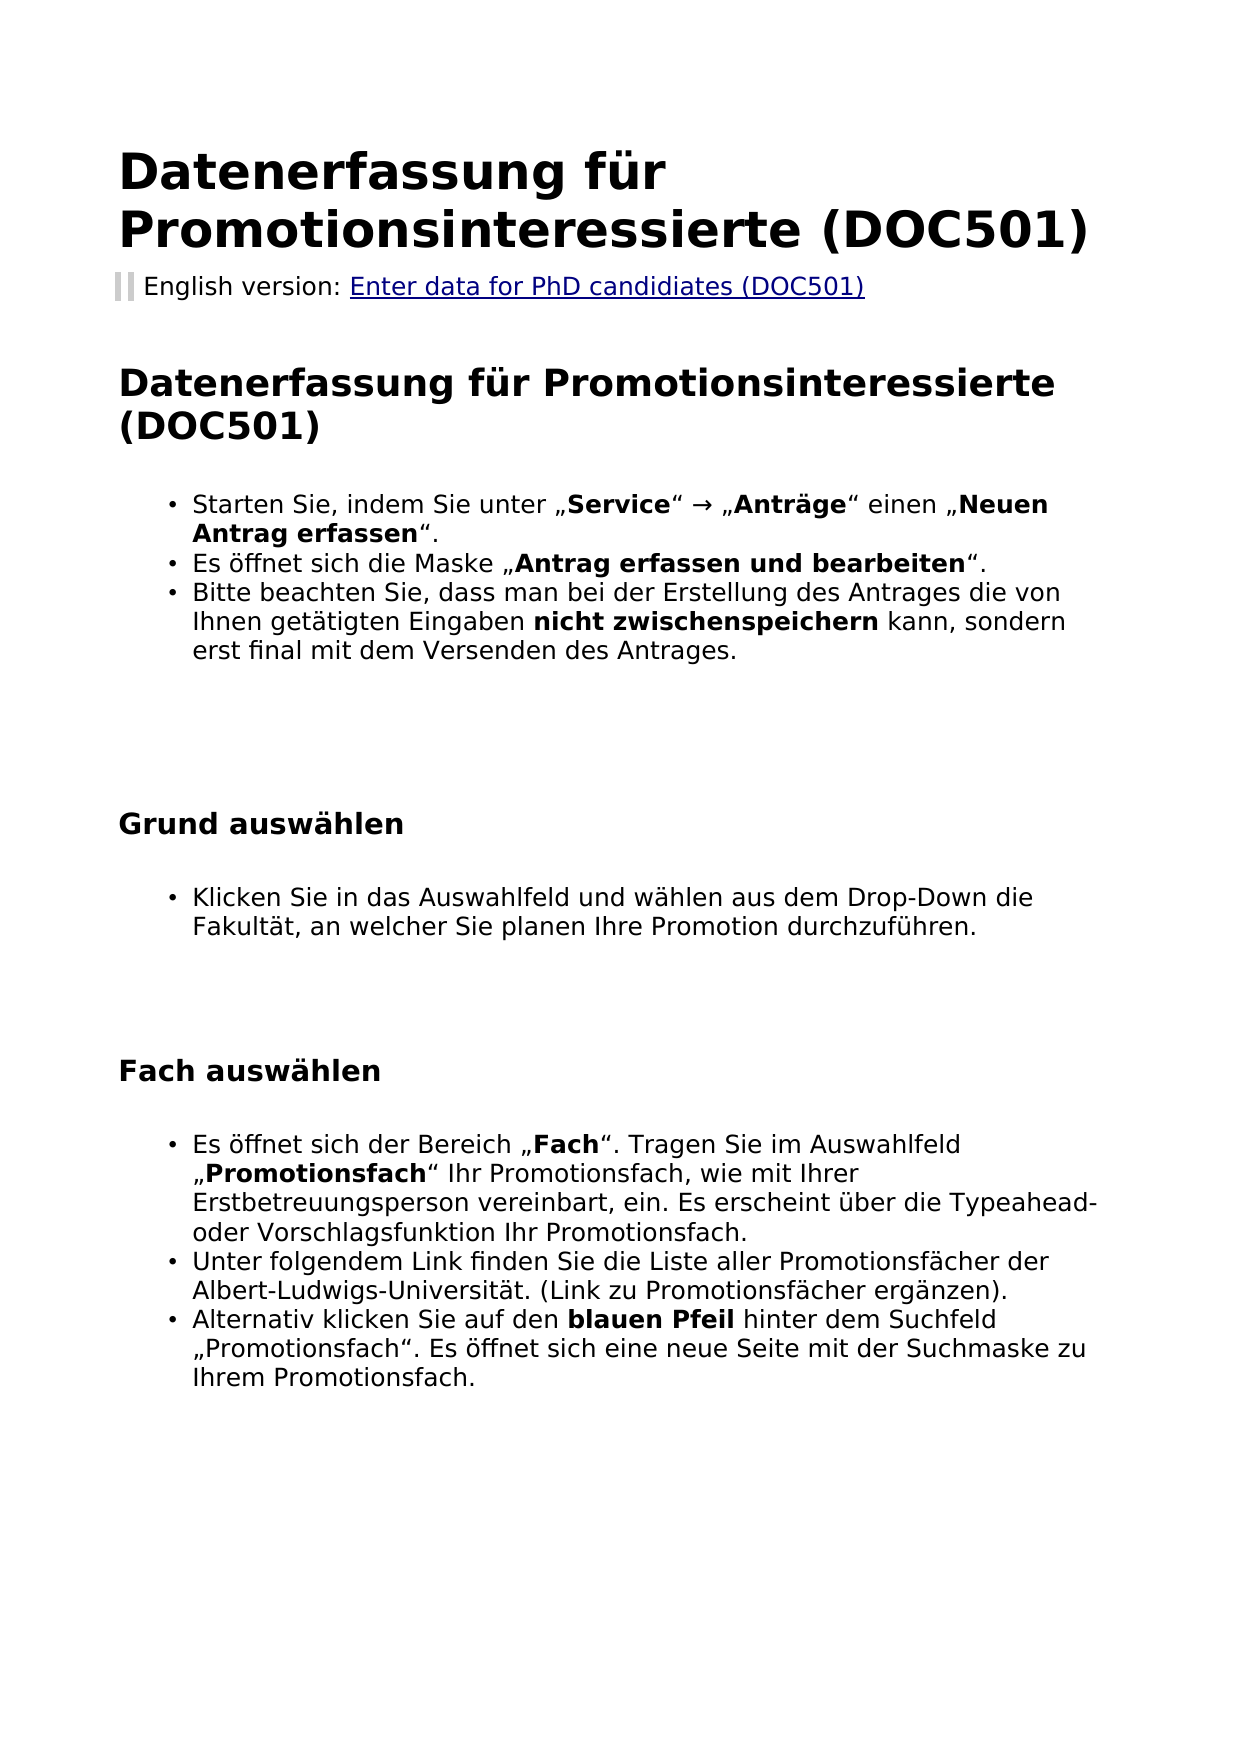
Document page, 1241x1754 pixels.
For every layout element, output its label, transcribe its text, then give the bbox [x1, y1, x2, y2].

list Es öffnet sich der Bereich „Fach“. Tragen Sie im Auswahlfeld „Promotionsfach“ Ihr Promotionsfach, wie mit Ihrer Erstbetreuungsperson vereinbart, ein. Es erscheint über die Typeahead- oder Vorschlagsfunktion Ihr Promotionsfach. [177, 1130, 1122, 1247]
table_header [121, 272, 128, 301]
subtitle Grund auswählen [118, 807, 1122, 841]
list Alternativ klicken Sie auf den blauen Pfeil hinter dem Suchfeld „Promotionsfach“. Es öffnet sich eine neue Seite mit der Suchmaske zu Ihrem Promotionsfach. [177, 1305, 1122, 1509]
subtitle Datenerfassung für Promotionsinteressierte (DOC501) [118, 143, 1122, 259]
list Starten Sie, indem Sie unter „Service“ → „Anträge“ einen „Neuen Antrag erfassen“. [177, 491, 1122, 549]
table_header English version: Enter data for PhD candidiates (DOC501) [134, 272, 1109, 301]
list Klicken Sie in das Auswahlfeld und wählen aus dem Drop-Down die Fakultät, an welcher Sie planen Ihre Promotion durchzuführen. [177, 883, 1122, 1029]
table_header [1109, 272, 1122, 301]
list Unter folgendem Link finden Sie die Liste aller Promotionsfächer der Albert-Ludwigs-Universität. (Link zu Promotionsfächer ergänzen). [177, 1247, 1122, 1305]
subtitle Fach auswählen [118, 1054, 1122, 1088]
list Bitte beachten Sie, dass man bei der Erstellung des Antrages die von Ihnen getätigten Eingaben nicht zwischenspeichern kann, sondern erst final mit dem Versenden des Antrages. [177, 578, 1122, 753]
subtitle Datenerfassung für Promotionsinteressierte (DOC501) [118, 361, 1122, 448]
list Es öffnet sich die Maske „Antrag erfassen und bearbeiten“. [177, 549, 1122, 578]
